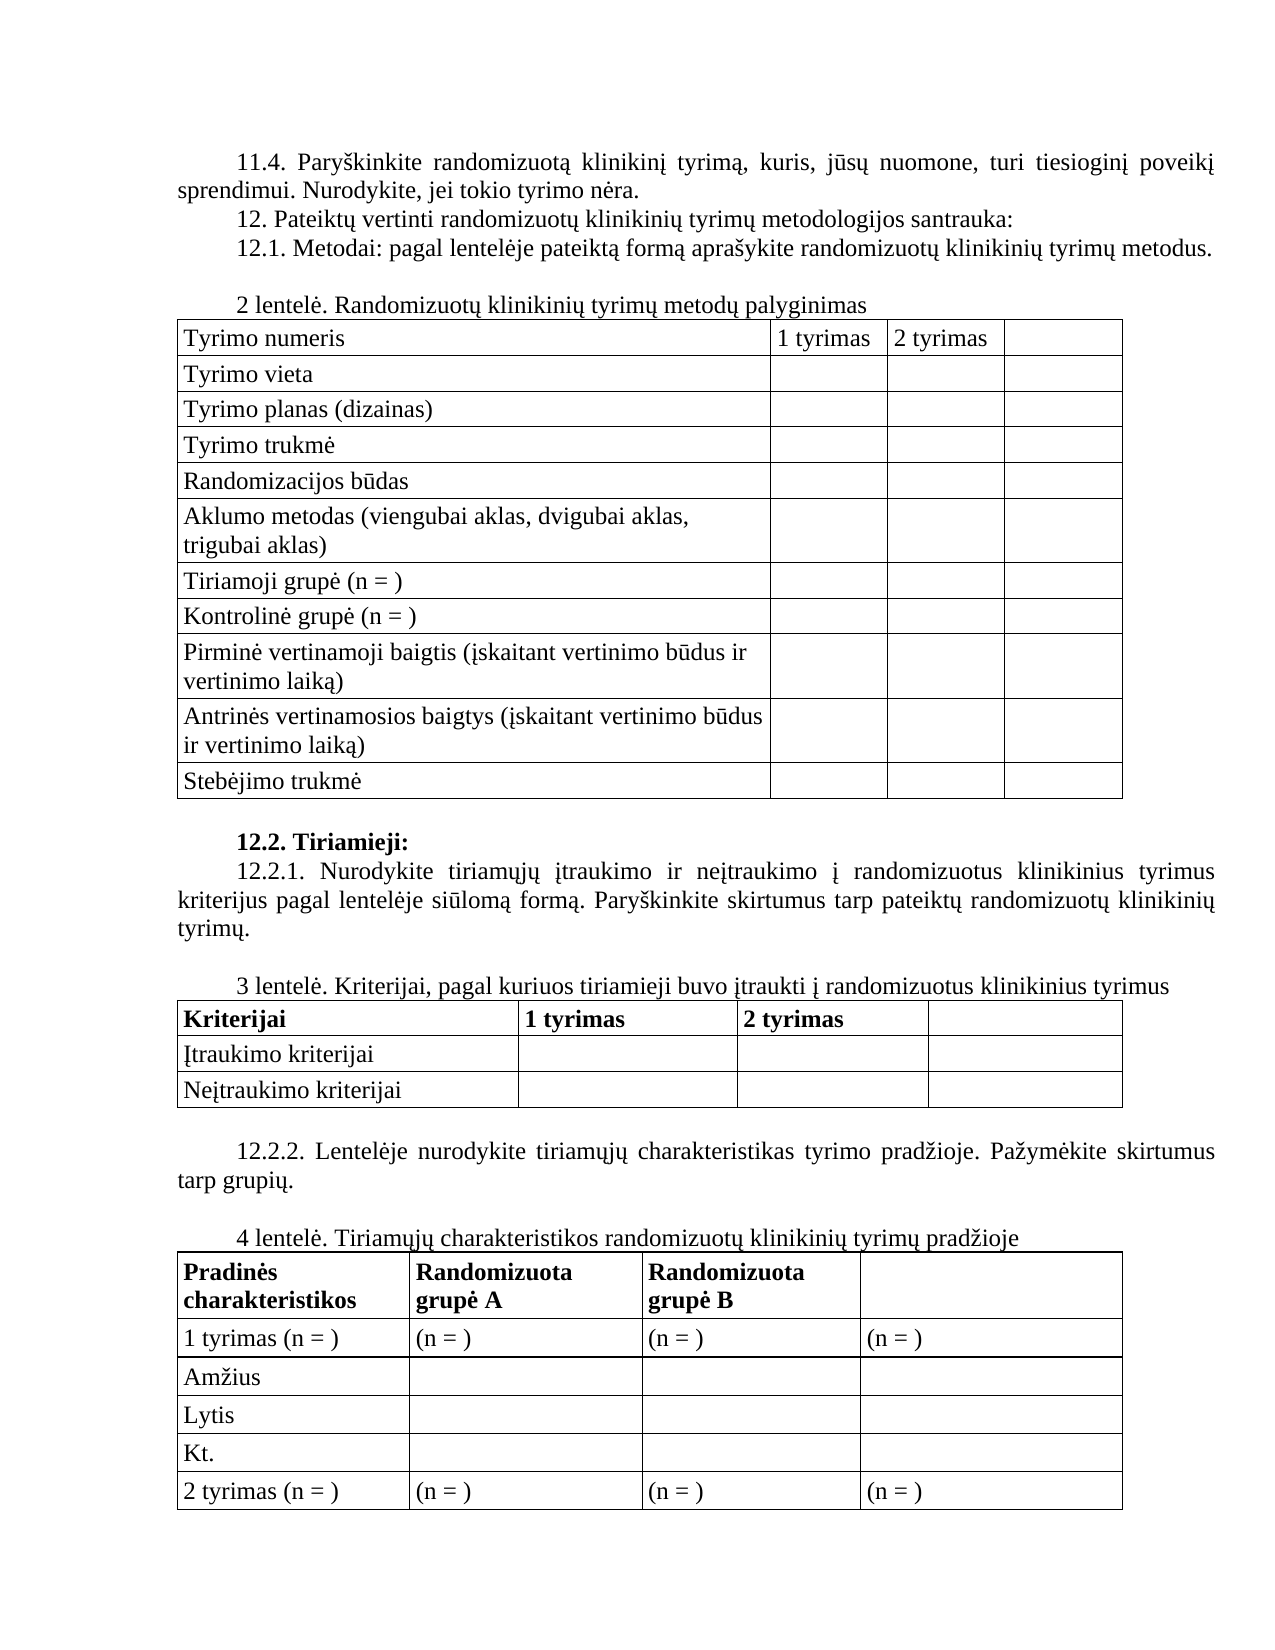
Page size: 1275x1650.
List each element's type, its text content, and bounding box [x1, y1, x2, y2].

table_header 2 tyrimas [888, 320, 1004, 355]
text 4 lentelė. Tiriamųjų charakteristikos randomizuotų klinikinių tyrimų pradžioje [177, 1223, 1216, 1251]
table_cell Stebėjimo trukmė [178, 763, 770, 797]
table_header Kriterijai [178, 1001, 518, 1035]
table_cell Tyrimo vieta [178, 356, 770, 391]
table_cell [771, 563, 887, 597]
table_cell [888, 634, 1004, 697]
table_cell Tyrimo trukmė [178, 427, 770, 462]
table_cell [1005, 499, 1122, 562]
table_cell [888, 699, 1004, 762]
text 12.2. Tiriamieji: [177, 827, 1216, 856]
table_cell [519, 1036, 737, 1071]
table_cell [410, 1434, 642, 1471]
table_cell [410, 1396, 642, 1433]
table_cell [771, 463, 887, 497]
table_cell [1005, 563, 1122, 597]
table_header Randomizuota grupė B [643, 1253, 860, 1318]
table_cell Kontrolinė grupė (n = ) [178, 599, 770, 633]
table_cell [888, 499, 1004, 562]
table_cell [1005, 634, 1122, 697]
table_cell (n = ) [861, 1319, 1122, 1356]
table_cell Kt. [178, 1434, 409, 1471]
table_cell [1005, 392, 1122, 426]
table_cell [771, 634, 887, 697]
table_cell Amžius [178, 1358, 409, 1394]
table_cell Lytis [178, 1396, 409, 1433]
table_cell [888, 463, 1004, 497]
table_cell Tiriamoji grupė (n = ) [178, 563, 770, 597]
table_header [929, 1001, 1122, 1035]
table_cell [1005, 427, 1122, 462]
table_cell 1 tyrimas (n = ) [178, 1319, 409, 1356]
table_cell [771, 392, 887, 426]
table_header 2 tyrimas [738, 1001, 928, 1035]
table_cell Tyrimo planas (dizainas) [178, 392, 770, 426]
table_cell [929, 1036, 1122, 1071]
table_cell [771, 599, 887, 633]
table_cell [771, 356, 887, 391]
table_cell Aklumo metodas (viengubai aklas, dvigubai aklas, trigubai aklas) [178, 499, 770, 562]
table_cell [888, 563, 1004, 597]
text 2 lentelė. Randomizuotų klinikinių tyrimų metodų palyginimas [177, 291, 1216, 319]
text 12.1. Metodai: pagal lentelėje pateiktą formą aprašykite randomizuotų klinikinių tyrimų metodus. [177, 233, 1216, 262]
table_cell [888, 392, 1004, 426]
table_cell [888, 356, 1004, 391]
table_cell 2 tyrimas (n = ) [178, 1472, 409, 1509]
table_cell [643, 1396, 860, 1433]
table_cell [771, 427, 887, 462]
table_cell [888, 599, 1004, 633]
table_cell [1005, 763, 1122, 797]
table_cell [771, 763, 887, 797]
table_header 1 tyrimas [519, 1001, 737, 1035]
text 12. Pateiktų vertinti randomizuotų klinikinių tyrimų metodologijos santrauka: [177, 204, 1216, 233]
table_cell [643, 1358, 860, 1394]
table_header Pradinės charakteristikos [178, 1253, 409, 1318]
table_cell [410, 1358, 642, 1394]
table_cell [771, 499, 887, 562]
table_cell [929, 1072, 1122, 1107]
table_cell [888, 763, 1004, 797]
table_cell (n = ) [643, 1319, 860, 1356]
table_cell Randomizacijos būdas [178, 463, 770, 497]
table_cell [519, 1072, 737, 1107]
table_cell [643, 1434, 860, 1471]
table_cell [1005, 599, 1122, 633]
table_cell [1005, 356, 1122, 391]
table_header 1 tyrimas [771, 320, 887, 355]
text 12.2.2. Lentelėje nurodykite tiriamųjų charakteristikas tyrimo pradžioje. Pažymėkite skirtumus tarp grupių. [177, 1136, 1216, 1194]
table_cell [738, 1072, 928, 1107]
table_header [861, 1253, 1122, 1318]
table_cell (n = ) [643, 1472, 860, 1509]
table_cell [888, 427, 1004, 462]
table_cell Antrinės vertinamosios baigtys (įskaitant vertinimo būdus ir vertinimo laiką) [178, 699, 770, 762]
table_cell [1005, 463, 1122, 497]
table_cell (n = ) [410, 1472, 642, 1509]
table_cell (n = ) [410, 1319, 642, 1356]
table_cell [1005, 699, 1122, 762]
table_cell Įtraukimo kriterijai [178, 1036, 518, 1071]
table_header [1005, 320, 1122, 355]
table_cell [861, 1396, 1122, 1433]
text 12.2.1. Nurodykite tiriamųjų įtraukimo ir neįtraukimo į randomizuotus klinikinius tyrimus kriterijus pagal lentelėje siūlomą formą. Paryškinkite skirtumus tarp pateiktų randomizuotų klinikinių tyrimų. [177, 856, 1216, 942]
table_header Randomizuota grupė A [410, 1253, 642, 1318]
table_cell [738, 1036, 928, 1071]
table_cell (n = ) [861, 1472, 1122, 1509]
table_header Tyrimo numeris [178, 320, 770, 355]
text 11.4. Paryškinkite randomizuotą klinikinį tyrimą, kuris, jūsų nuomone, turi tiesioginį poveikį sprendimui. Nurodykite, jei tokio tyrimo nėra. [177, 147, 1216, 204]
text 3 lentelė. Kriterijai, pagal kuriuos tiriamieji buvo įtraukti į randomizuotus klinikinius tyrimus [177, 971, 1216, 1000]
table_cell [861, 1358, 1122, 1394]
table_cell [771, 699, 887, 762]
table_cell Pirminė vertinamoji baigtis (įskaitant vertinimo būdus ir vertinimo laiką) [178, 634, 770, 697]
table_cell Neįtraukimo kriterijai [178, 1072, 518, 1107]
table_cell [861, 1434, 1122, 1471]
